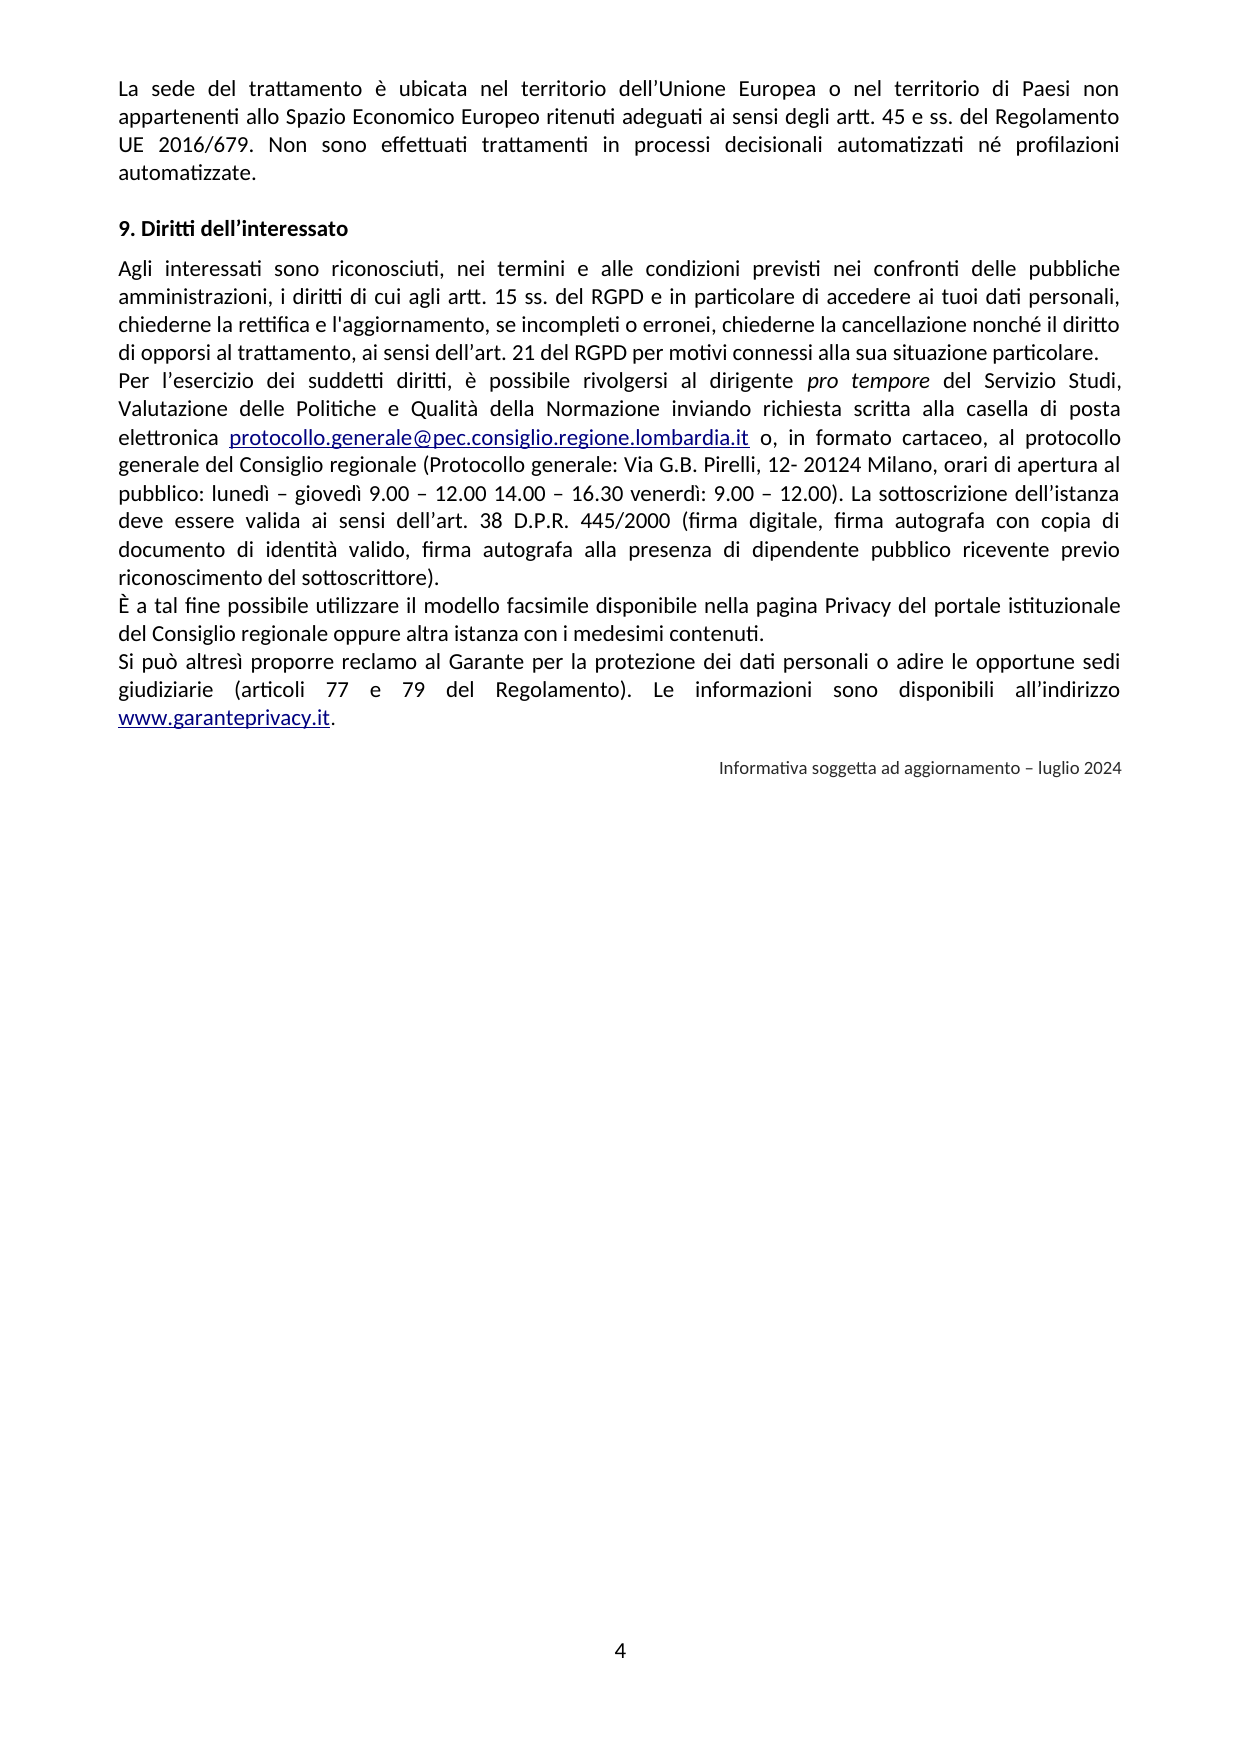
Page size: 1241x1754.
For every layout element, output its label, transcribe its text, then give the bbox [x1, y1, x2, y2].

text Informativa soggetta ad aggiornamento – luglio 2024 [118, 756, 1122, 779]
text 9. Diritti dell’interessato [118, 214, 1122, 242]
text La sede del trattamento è ubicata nel territorio dell’Unione Europea o nel territorio di Paesi non appartenenti allo Spazio Economico Europeo ritenuti adeguati ai sensi degli artt. 45 e ss. del Regolamento UE 2016/679. Non sono effettuati trattamenti in processi decisionali automatizzati né profilazioni automatizzate. [118, 74, 1122, 186]
text Per l’esercizio dei suddetti diritti, è possibile rivolgersi al dirigente pro tempore del Servizio Studi, Valutazione delle Politiche e Qualità della Normazione inviando richiesta scritta alla casella di posta elettronica protocollo.generale@pec.consiglio.regione.lombardia.it o, in formato cartaceo, al protocollo generale del Consiglio regionale (Protocollo generale: Via G.B. Pirelli, 12- 20124 Milano, orari di apertura al pubblico: lunedì – giovedì 9.00 – 12.00 14.00 – 16.30 venerdì: 9.00 – 12.00). La sottoscrizione dell’istanza deve essere valida ai sensi dell’art. 38 D.P.R. 445/2000 (firma digitale, firma autografa con copia di documento di identità valido, firma autografa alla presenza di dipendente pubblico ricevente previo riconoscimento del sottoscrittore). [118, 367, 1122, 591]
text È a tal fine possibile utilizzare il modello facsimile disponibile nella pagina Privacy del portale istituzionale del Consiglio regionale oppure altra istanza con i medesimi contenuti. [118, 591, 1122, 647]
text Si può altresì proporre reclamo al Garante per la protezione dei dati personali o adire le opportune sedi giudiziarie (articoli 77 e 79 del Regolamento). Le informazioni sono disponibili all’indirizzo www.garanteprivacy.it. [118, 647, 1122, 731]
text Agli interessati sono riconosciuti, nei termini e alle condizioni previsti nei confronti delle pubbliche amministrazioni, i diritti di cui agli artt. 15 ss. del RGPD e in particolare di accedere ai tuoi dati personali, chiederne la rettifica e l'aggiornamento, se incompleti o erronei, chiederne la cancellazione nonché il diritto di opporsi al trattamento, ai sensi dell’art. 21 del RGPD per motivi connessi alla sua situazione particolare. [118, 254, 1122, 367]
